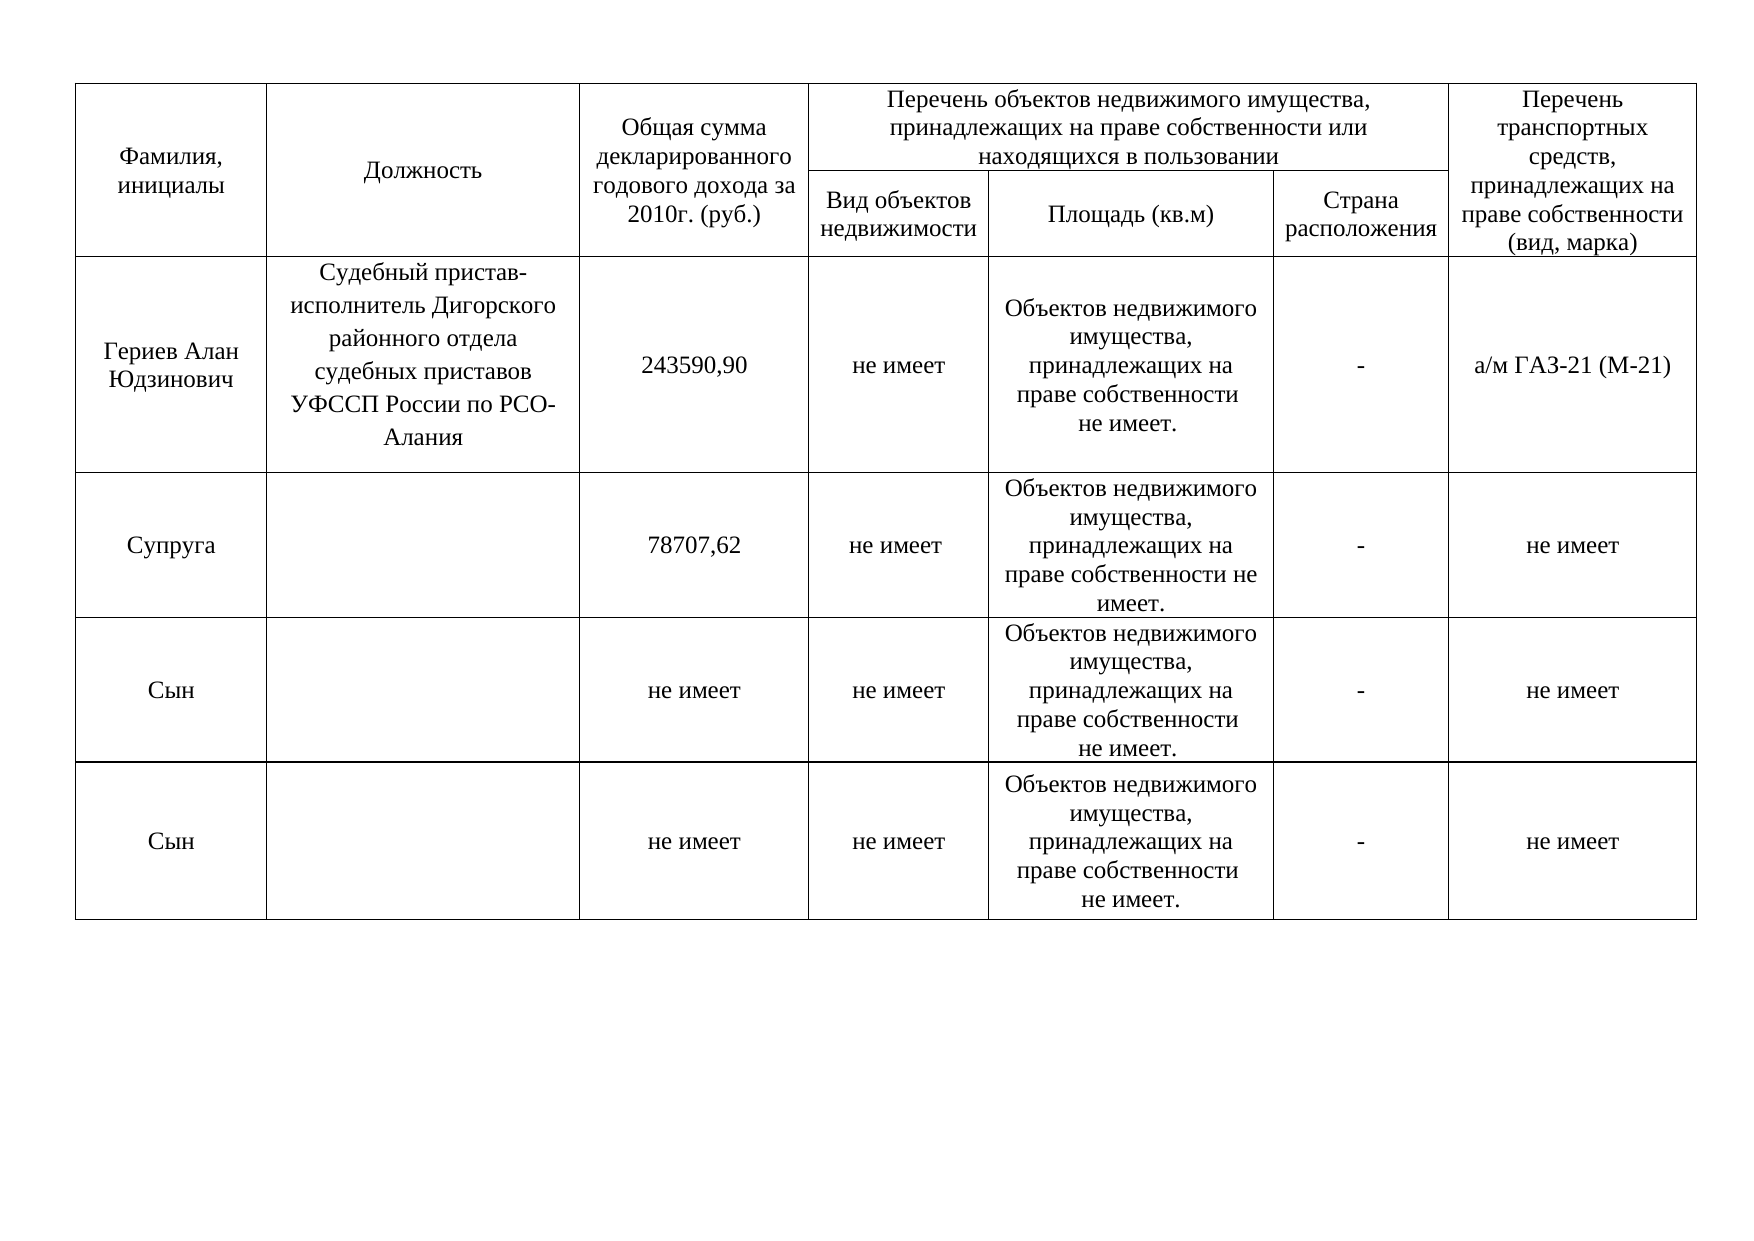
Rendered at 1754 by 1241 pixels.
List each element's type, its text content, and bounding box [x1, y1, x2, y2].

table_cell не имеет [1449, 473, 1696, 617]
table_header Фамилия, инициалы [76, 84, 266, 256]
table_cell 243590,90 [580, 257, 808, 472]
table_cell не имеет [580, 763, 808, 919]
table_cell [267, 618, 579, 761]
table_cell Вид объектов недвижимости [809, 171, 988, 256]
table_cell а/м ГАЗ-21 (М-21) [1449, 257, 1696, 472]
table_header Перечень транспортных средств, принадлежащих на праве собственности (вид, марка) [1449, 84, 1696, 256]
table_header Перечень объектов недвижимого имущества, принадлежащих на праве собственности или находящихся в пользовании [809, 84, 1448, 170]
table_cell сын [76, 618, 266, 761]
table_cell Объектов недвижимого имущества, принадлежащих на праве собственности не имеет. [989, 257, 1273, 472]
table_cell 78707,62 [580, 473, 808, 617]
table_cell - [1274, 257, 1448, 472]
table_cell Страна расположения [1274, 171, 1448, 256]
table_cell [267, 763, 579, 919]
table_cell не имеет [1449, 763, 1696, 919]
table_cell не имеет [809, 257, 988, 472]
table_cell не имеет [580, 618, 808, 761]
table_cell Объектов недвижимого имущества, принадлежащих на праве собственности не имеет. [989, 473, 1273, 617]
table_cell не имеет [809, 473, 988, 617]
table_cell не имеет [1449, 618, 1696, 761]
table_header Должность [267, 84, 579, 256]
table_cell - [1274, 473, 1448, 617]
table_cell сын [76, 763, 266, 919]
table_cell не имеет [809, 763, 988, 919]
table_cell [267, 473, 579, 617]
table_cell Объектов недвижимого имущества, принадлежащих на праве собственности не имеет. [989, 618, 1273, 761]
table_cell Площадь (кв.м) [989, 171, 1273, 256]
table_cell - [1274, 763, 1448, 919]
table_cell Объектов недвижимого имущества, принадлежащих на праве собственности не имеет. [989, 763, 1273, 919]
table_cell Судебный пристав-исполнитель Дигорского районного отдела судебных приставов УФССП России по РСО-Алания [267, 257, 579, 472]
table_cell супруга [76, 473, 266, 617]
table_cell Гериев Алан Юдзинович [76, 257, 266, 472]
table_cell - [1274, 618, 1448, 761]
table_header Общая сумма декларированного годового дохода за 2010г. (руб.) [580, 84, 808, 256]
table_cell не имеет [809, 618, 988, 761]
